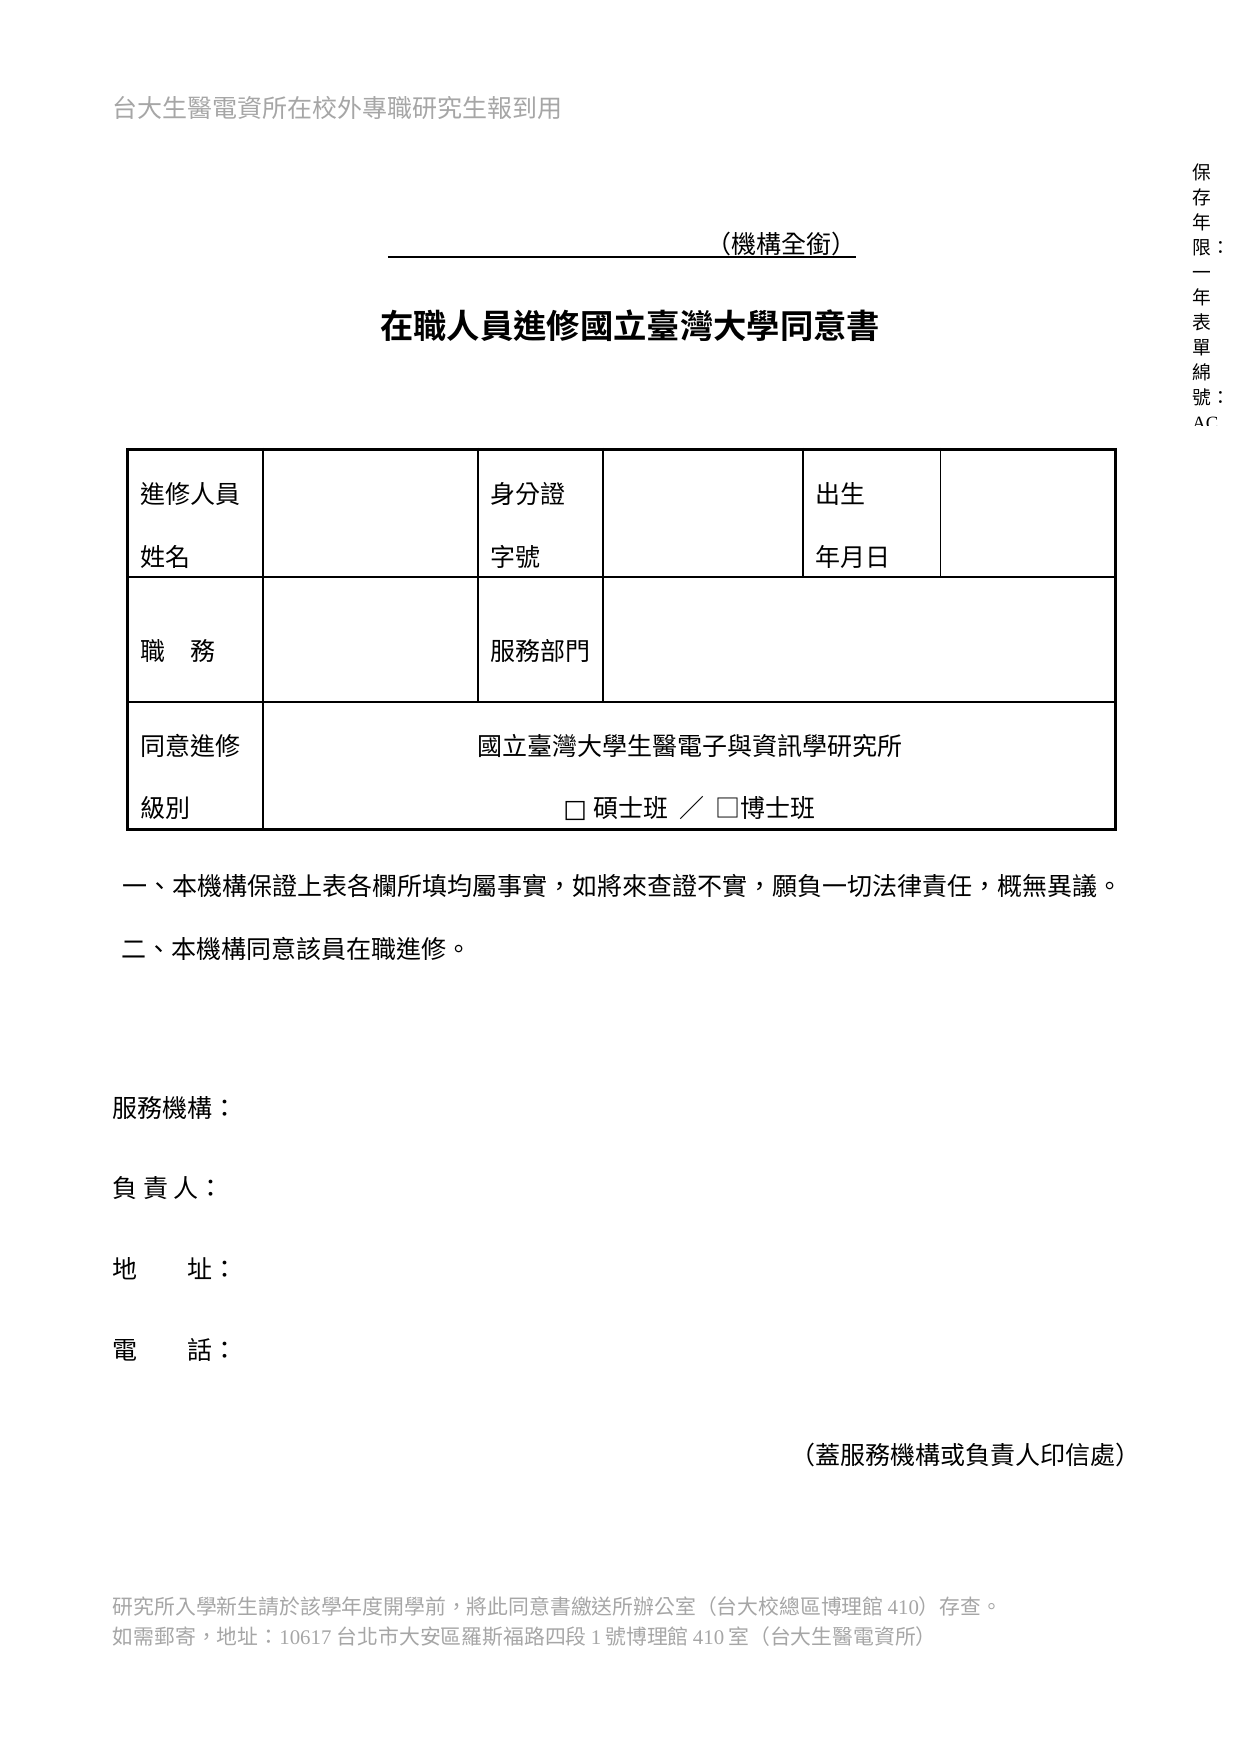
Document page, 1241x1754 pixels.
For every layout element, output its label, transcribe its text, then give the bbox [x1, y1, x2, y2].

text 一、本機構保證上表各欄所填均屬事實，如將來查證不實，願負一切法律責任，概無異議。 [122, 843, 1144, 906]
text （蓋服務機構或負責人印信處） [112, 1412, 1139, 1475]
table_cell 職 務 [129, 578, 262, 701]
table_cell 服務部門 [479, 578, 602, 701]
text 服務機構： [112, 1065, 677, 1127]
table_header [604, 451, 802, 576]
table_header [941, 451, 1114, 576]
table_header 出生 年月日 [804, 451, 940, 576]
table_header 身分證 字號 [479, 451, 602, 576]
table_header [264, 451, 477, 576]
text 表單綿號：ACAG-3-01-0304 [1192, 309, 1225, 426]
text 電 話： [112, 1307, 677, 1369]
text 在職人員進修國立臺灣大學同意書 [112, 282, 1144, 344]
text 地 址： [112, 1226, 677, 1288]
table_cell [264, 578, 477, 701]
text 保存年限：一年 [1192, 159, 1225, 309]
text 二、本機構同意該員在職進修。 [122, 906, 1144, 968]
text 負 責 人： [112, 1145, 677, 1208]
table_cell 國立臺灣大學生醫電子與資訊學研究所 □ 碩士班 ／ □博士班 [264, 703, 1114, 828]
table_cell 同意進修 級別 [129, 703, 262, 828]
table_cell [604, 578, 1114, 701]
text （機構全銜） [125, 201, 1144, 264]
table_header 進修人員 姓名 [129, 451, 262, 576]
